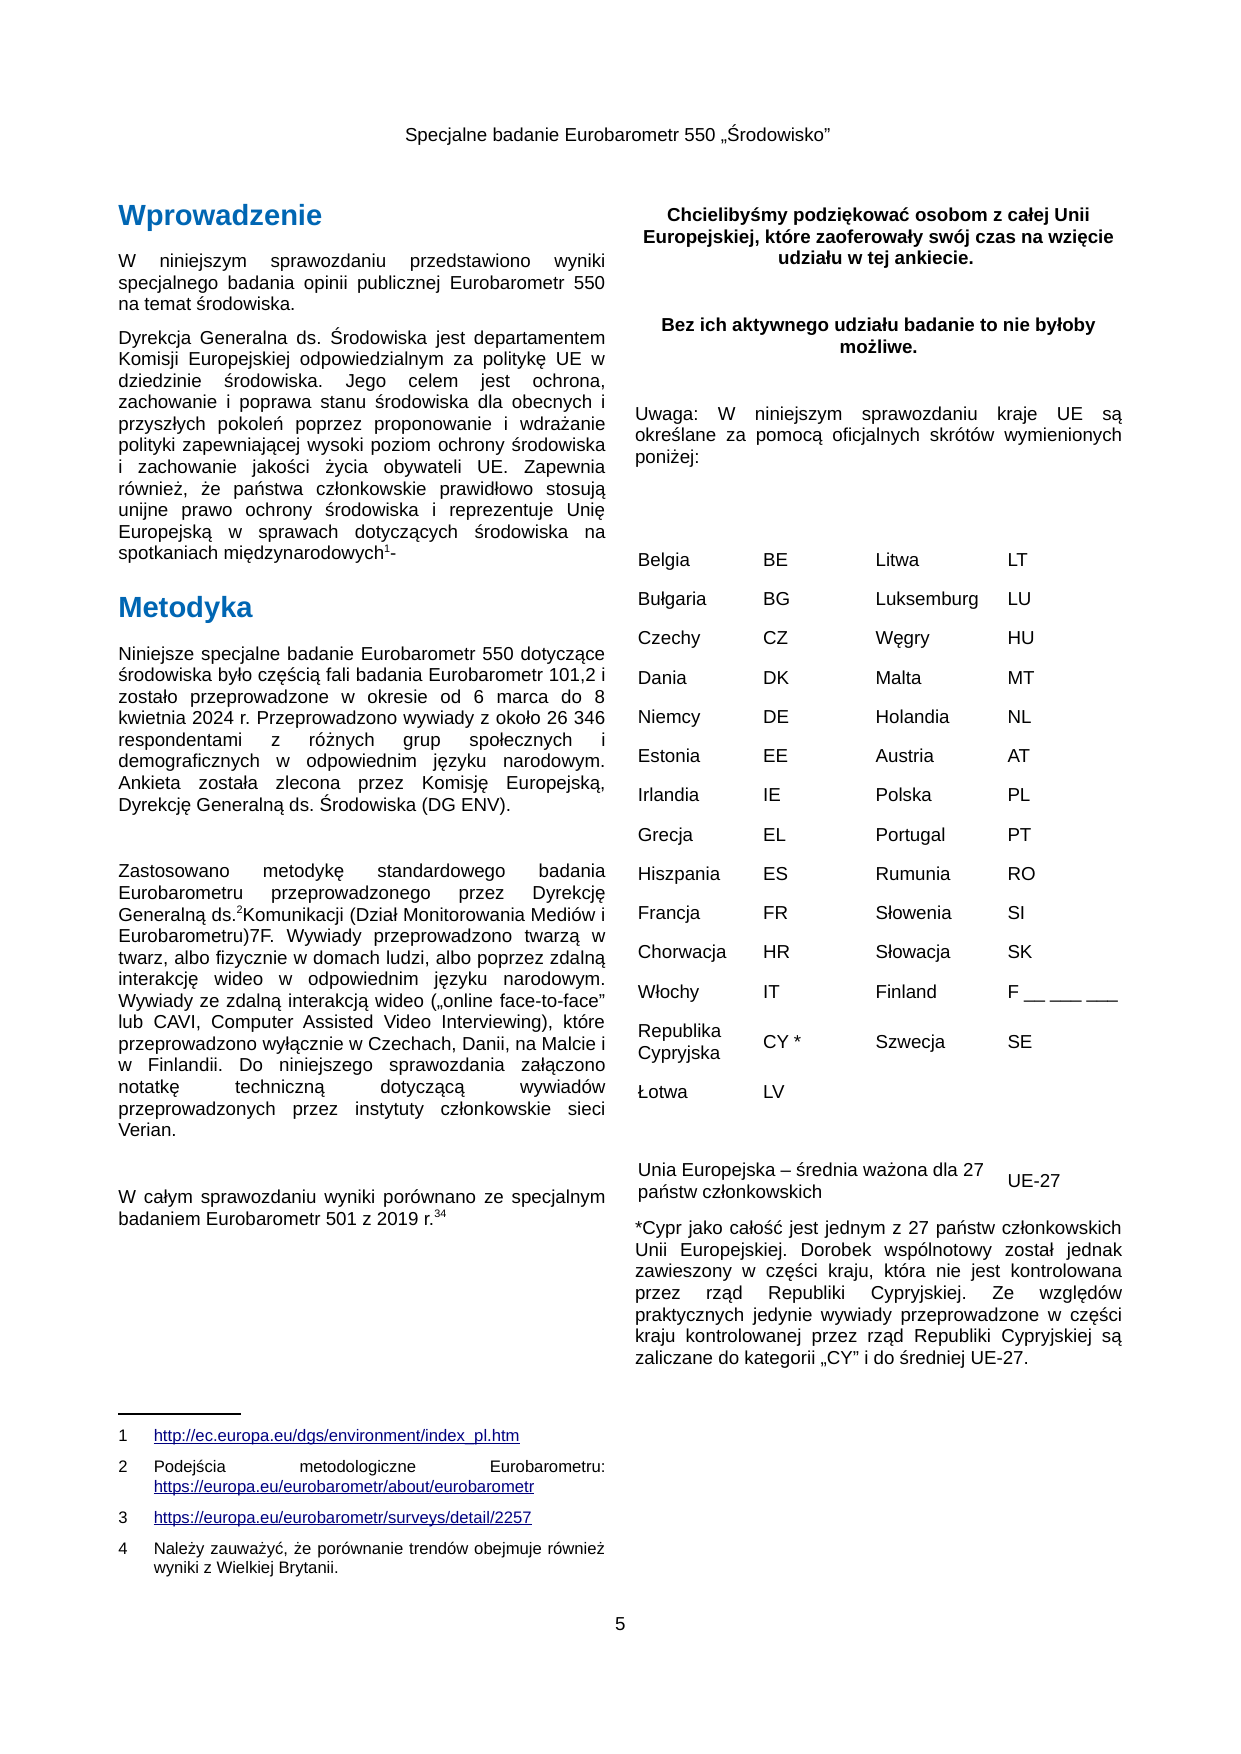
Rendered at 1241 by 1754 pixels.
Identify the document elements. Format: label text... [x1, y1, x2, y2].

table_cell Rumunia [873, 854, 1004, 893]
table_cell Portugal [873, 815, 1004, 854]
table_cell BG [760, 579, 872, 618]
table_cell Szwecja [873, 1011, 1004, 1072]
table_cell SE [1004, 1011, 1122, 1072]
table_cell F __ ___ ___ [1004, 972, 1122, 1011]
table_cell IT [760, 972, 872, 1011]
table_cell SK [1004, 933, 1122, 972]
table_cell LV [760, 1072, 872, 1111]
table_cell RO [1004, 854, 1122, 893]
subtitle Wprowadzenie [118, 198, 605, 231]
table_cell Bułgaria [635, 579, 760, 618]
table_cell MT [1004, 658, 1122, 697]
table_cell CY * [760, 1011, 872, 1072]
table_cell Holandia [873, 697, 1004, 736]
text W całym sprawozdaniu wyniki porównano ze specjalnym badaniem Eurobarometr 501 z 2019 r. [118, 1186, 605, 1229]
table_cell ES [760, 854, 872, 893]
table_cell NL [1004, 697, 1122, 736]
table_cell DK [760, 658, 872, 697]
text http://ec.europa.eu/dgs/environment/index_pl.htm [118, 1426, 605, 1445]
table_cell Łotwa [635, 1072, 760, 1111]
table_cell [1004, 1072, 1122, 1111]
text Zastosowano metodykę standardowego badania Eurobarometru przeprowadzonego przez Dyrekcję Generalną ds.Komunikacji (Dział Monitorowania Mediów i Eurobarometru)7F. Wywiady przeprowadzono twarzą w twarz, albo fizycznie w domach ludzi, albo poprzez zdalną interakcję wideo w odpowiednim języku narodowym. Wywiady ze zdalną interakcją wideo („online face-to-face” lub CAVI, Computer Assisted Video Interviewing), które przeprowadzono wyłącznie w Czechach, Danii, na Malcie i w Finlandii. Do niniejszego sprawozdania załączono notatkę techniczną dotyczącą wywiadów przeprowadzonych przez instytuty członkowskie sieci Verian. [118, 860, 605, 1141]
text W niniejszym sprawozdaniu przedstawiono wyniki specjalnego badania opinii publicznej Eurobarometr 550 na temat środowiska. [118, 250, 605, 314]
table_cell PT [1004, 815, 1122, 854]
table_header Litwa [873, 540, 1004, 579]
table_cell HR [760, 933, 872, 972]
table_cell [760, 1111, 872, 1150]
table_cell Chorwacja [635, 933, 760, 972]
table_header LT [1004, 540, 1122, 579]
text Niniejsze specjalne badanie Eurobarometr 550 dotyczące środowiska było częścią fali badania Eurobarometr 101,2 i zostało przeprowadzone w okresie od 6 marca do 8 kwietnia 2024 r. Przeprowadzono wywiady z około 26 346 respondentami z różnych grup społecznych i demograficznych w odpowiednim języku narodowym. Ankieta została zlecona przez Komisję Europejską, Dyrekcję Generalną ds. Środowiska (DG ENV). [118, 642, 605, 815]
table_cell DE [760, 697, 872, 736]
text https://europa.eu/eurobarometr/surveys/detail/2257 [118, 1507, 605, 1527]
table_header BE [760, 540, 872, 579]
table_cell Austria [873, 736, 1004, 775]
table_cell [873, 1111, 1004, 1150]
text Bez ich aktywnego udziału badanie to nie byłoby możliwe. [635, 314, 1122, 357]
table_cell Estonia [635, 736, 760, 775]
table_cell EL [760, 815, 872, 854]
table_cell Irlandia [635, 775, 760, 815]
text Chcielibyśmy podziękować osobom z całej Unii Europejskiej, które zaoferowały swój czas na wzięcie udziału w tej ankiecie. [635, 204, 1122, 268]
table_cell Czechy [635, 618, 760, 658]
table_cell Polska [873, 775, 1004, 815]
table_cell Węgry [873, 618, 1004, 658]
table_cell PL [1004, 775, 1122, 815]
text Uwaga: W niniejszym sprawozdaniu kraje UE są określane za pomocą oficjalnych skrótów wymienionych poniżej: [635, 402, 1122, 467]
table_cell Malta [873, 658, 1004, 697]
table_cell Słowenia [873, 893, 1004, 932]
table_cell Słowacja [873, 933, 1004, 972]
table_cell AT [1004, 736, 1122, 775]
text *Cypr jako całość jest jednym z 27 państw członkowskich Unii Europejskiej. Dorobek wspólnotowy został jednak zawieszony w części kraju, która nie jest kontrolowana przez rząd Republiki Cypryjskiej. Ze względów praktycznych jedynie wywiady przeprowadzone w części kraju kontrolowanej przez rząd Republiki Cypryjskiej są zaliczane do kategorii „CY” i do średniej UE-27. [635, 1217, 1122, 1368]
table_cell LU [1004, 579, 1122, 618]
table_cell SI [1004, 893, 1122, 932]
table_cell Finland [873, 972, 1004, 1011]
text Podejścia metodologiczne Eurobarometru: https://europa.eu/eurobarometr/about/eurobarometr [118, 1457, 605, 1496]
table_cell Unia Europejska – średnia ważona dla 27 państw członkowskich [635, 1150, 1004, 1211]
table_cell Luksemburg [873, 579, 1004, 618]
table_cell UE-27 [1004, 1150, 1122, 1211]
table_cell EE [760, 736, 872, 775]
table_cell HU [1004, 618, 1122, 658]
table_cell Dania [635, 658, 760, 697]
table_cell [635, 1111, 760, 1150]
table_cell Włochy [635, 972, 760, 1011]
text Należy zauważyć, że porównanie trendów obejmuje również wyniki z Wielkiej Brytanii. [118, 1538, 605, 1577]
table_cell IE [760, 775, 872, 815]
table_cell Hiszpania [635, 854, 760, 893]
table_cell Niemcy [635, 697, 760, 736]
table_cell Grecja [635, 815, 760, 854]
table_cell FR [760, 893, 872, 932]
text Dyrekcja Generalna ds. Środowiska jest departamentem Komisji Europejskiej odpowiedzialnym za politykę UE w dziedzinie środowiska. Jego celem jest ochrona, zachowanie i poprawa stanu środowiska dla obecnych i przyszłych pokoleń poprzez proponowanie i wdrażanie polityki zapewniającej wysoki poziom ochrony środowiska i zachowanie jakości życia obywateli UE. Zapewnia również, że państwa członkowskie prawidłowo stosują unijne prawo ochrony środowiska i reprezentuje Unię Europejską w sprawach dotyczących środowiska na spotkaniach międzynarodowych- [118, 326, 605, 564]
table_header Belgia [635, 540, 760, 579]
table_cell [1004, 1111, 1122, 1150]
table_cell [873, 1072, 1004, 1111]
table_cell Francja [635, 893, 760, 932]
subtitle Metodyka [118, 590, 605, 624]
table_cell Republika Cypryjska [635, 1011, 760, 1072]
table_cell CZ [760, 618, 872, 658]
